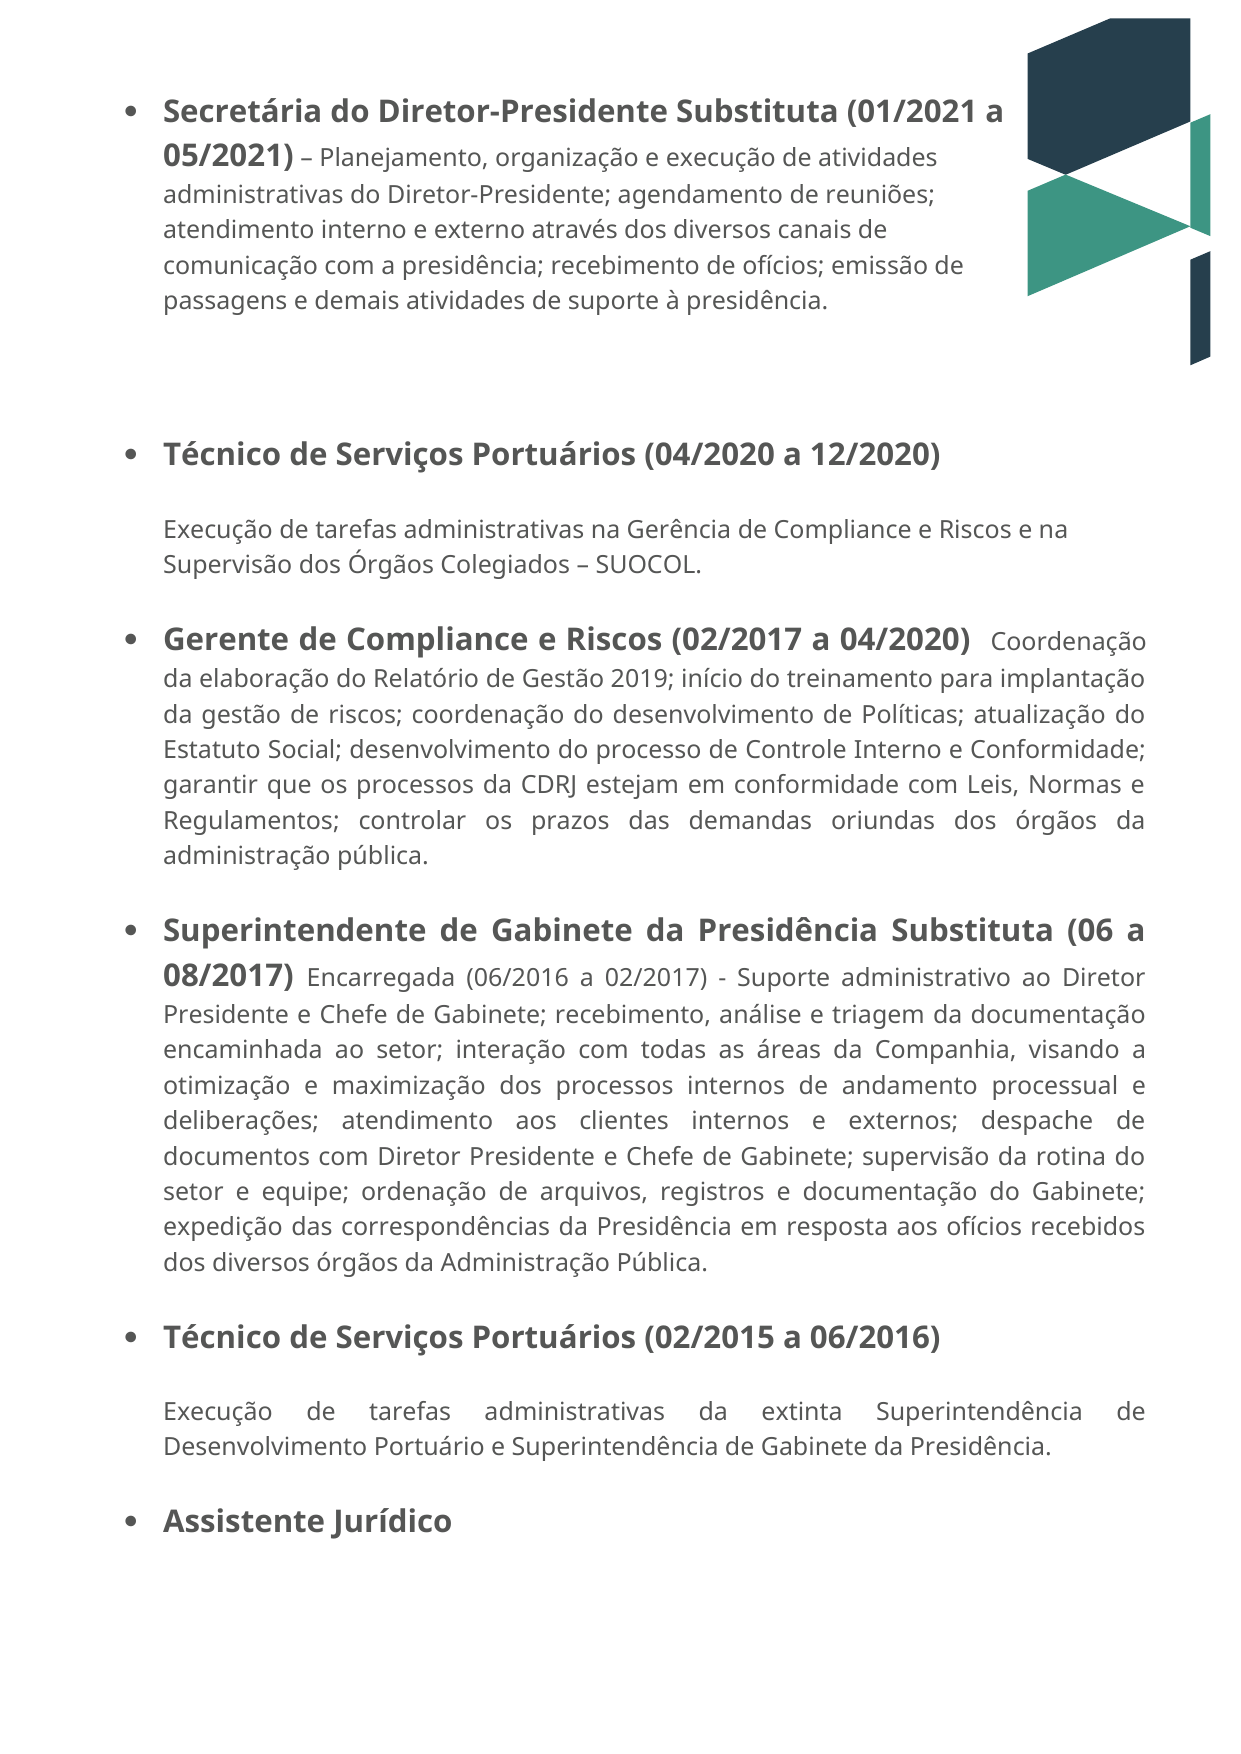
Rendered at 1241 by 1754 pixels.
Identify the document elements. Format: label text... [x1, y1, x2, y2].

list Superintendente de Gabinete da Presidência Substituta (06 a 08/2017) Encarregada (06/2016 a 02/2017) - Suporte administrativo ao Diretor Presidente e Chefe de Gabinete; recebimento, análise e triagem da documentação encaminhada ao setor; interação com todas as áreas da Companhia, visando a otimização e maximização dos processos internos de andamento processual e deliberações; atendimento aos clientes internos e externos; despache de documentos com Diretor Presidente e Chefe de Gabinete; supervisão da rotina do setor e equipe; ordenação de arquivos, registros e documentação do Gabinete; expedição das correspondências da Presidência em resposta aos ofícios recebidos dos diversos órgãos da Administração Pública. [125, 908, 1147, 1278]
list Técnico de Serviços Portuários (04/2020 a 12/2020) [125, 432, 1147, 475]
list Assistente Jurídico [125, 1499, 1147, 1542]
list Técnico de Serviços Portuários (02/2015 a 06/2016) [125, 1314, 1147, 1357]
list Gerente de Compliance e Riscos (02/2017 a 04/2020) Coordenação da elaboração do Relatório de Gestão 2019; início do treinamento para implantação da gestão de riscos; coordenação do desenvolvimento de Políticas; atualização do Estatuto Social; desenvolvimento do processo de Controle Interno e Conformidade; garantir que os processos da CDRJ estejam em conformidade com Leis, Normas e Regulamentos; controlar os prazos das demandas oriundas dos órgãos da administração pública. [125, 617, 1147, 872]
list Execução de tarefas administrativas da extinta Superintendência de Desenvolvimento Portuário e Superintendência de Gabinete da Presidência. [163, 1394, 1147, 1463]
list Secretária do Diretor-Presidente Substituta (01/2021 a 05/2021) – Planejamento, organização e execução de atividades administrativas do Diretor-Presidente; agendamento de reuniões; atendimento interno e externo através dos diversos canais de comunicação com a presidência; recebimento de ofícios; emissão de passagens e demais atividades de suporte à presidência. [125, 88, 1147, 317]
list Execução de tarefas administrativas na Gerência de Compliance e Riscos e na Supervisão dos Órgãos Colegiados – SUOCOL. [163, 511, 1147, 581]
